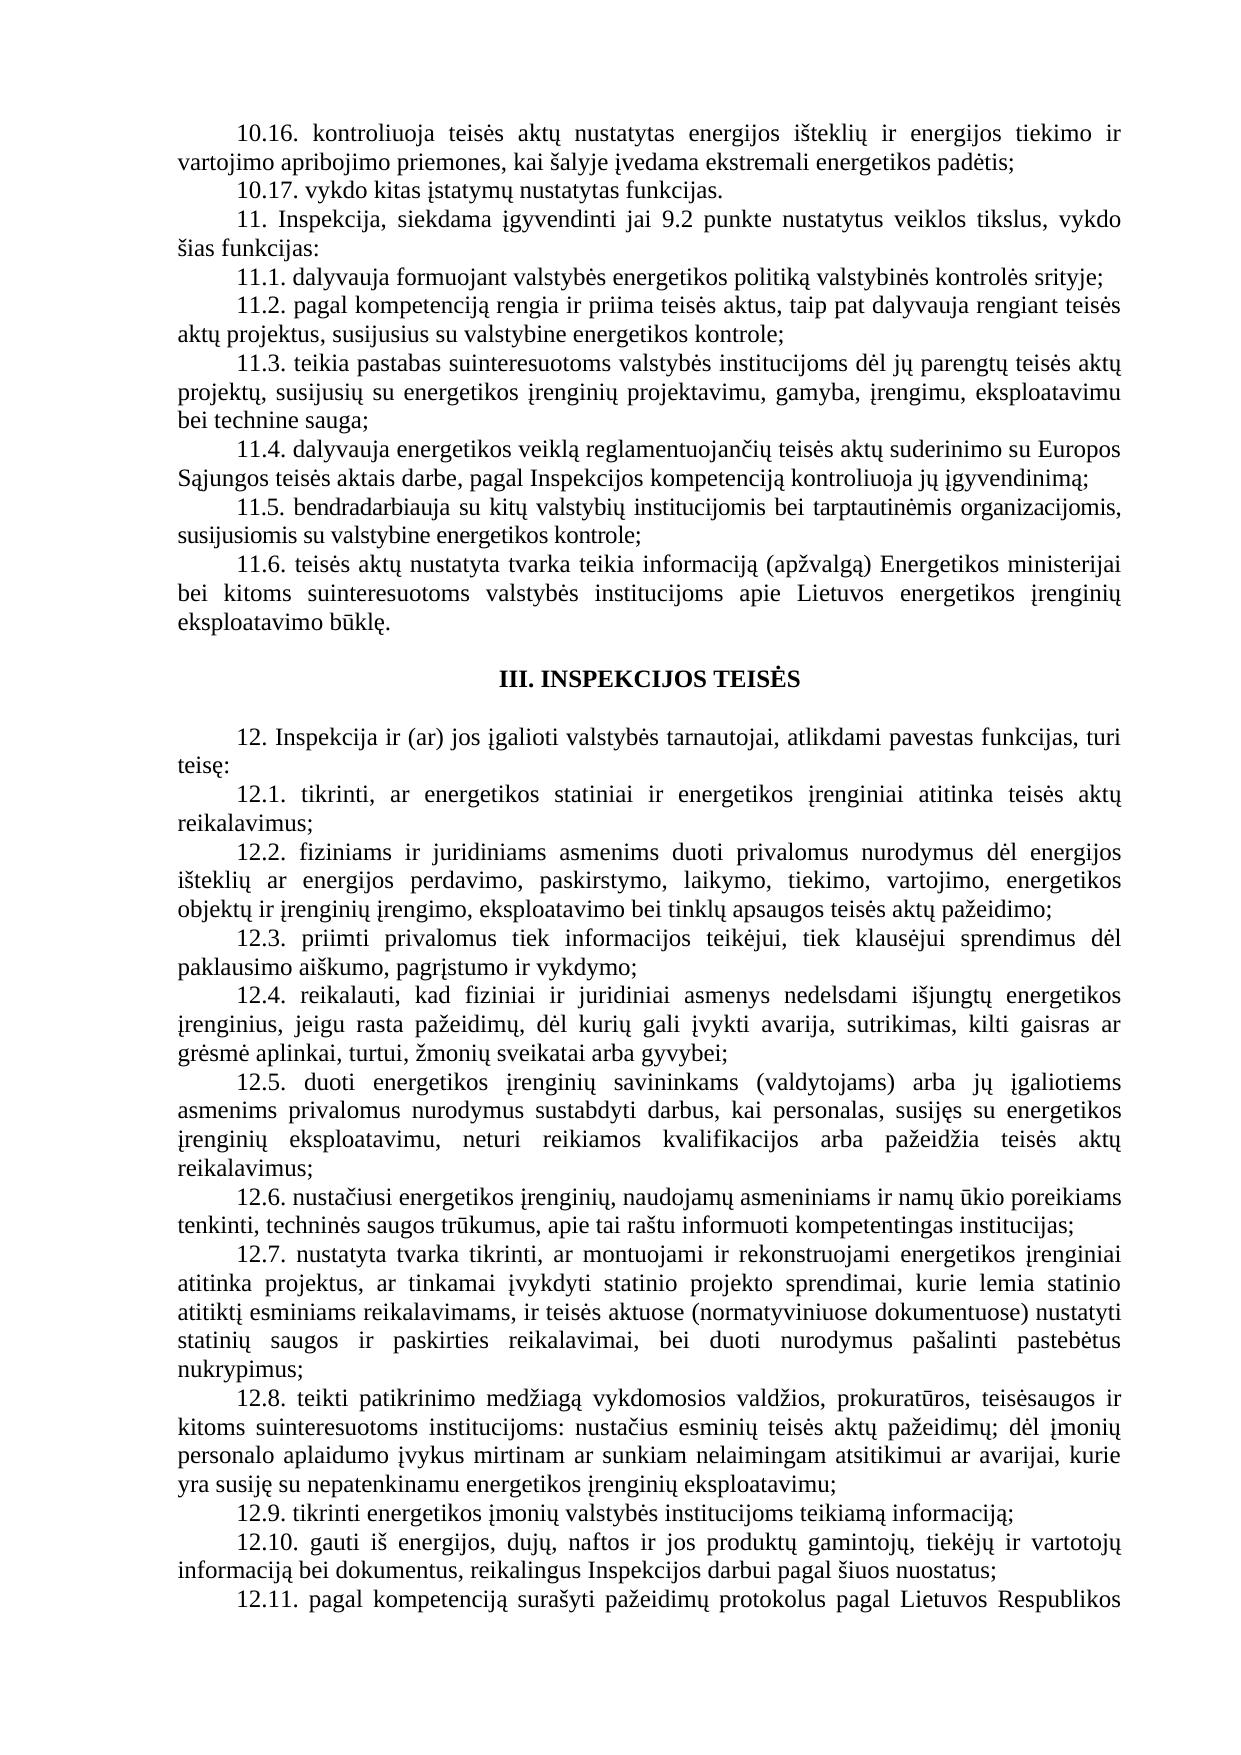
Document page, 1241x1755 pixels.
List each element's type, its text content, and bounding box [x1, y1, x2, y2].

text 12.9. tikrinti energetikos įmonių valstybės institucijoms teikiamą informaciją; [177, 1498, 1122, 1527]
text 12.11. pagal kompetenciją surašyti pažeidimų protokolus pagal Lietuvos Respublikos [177, 1584, 1122, 1613]
text 12.3. priimti privalomus tiek informacijos teikėjui, tiek klausėjui sprendimus dėl paklausimo aiškumo, pagrįstumo ir vykdymo; [177, 923, 1122, 981]
text 10.17. vykdo kitas įstatymų nustatytas funkcijas. [177, 176, 1122, 204]
text 11.4. dalyvauja energetikos veiklą reglamentuojančių teisės aktų suderinimo su Europos Sąjungos teisės aktais darbe, pagal Inspekcijos kompetenciją kontroliuoja jų įgyvendinimą; [177, 434, 1122, 492]
text 12.7. nustatyta tvarka tikrinti, ar montuojami ir rekonstruojami energetikos įrenginiai atitinka projektus, ar tinkamai įvykdyti statinio projekto sprendimai, kurie lemia statinio atitiktį esminiams reikalavimams, ir teisės aktuose (normatyviniuose dokumentuose) nustatyti statinių saugos ir paskirties reikalavimai, bei duoti nurodymus pašalinti pastebėtus nukrypimus; [177, 1239, 1122, 1383]
text 12.8. teikti patikrinimo medžiagą vykdomosios valdžios, prokuratūros, teisėsaugos ir kitoms suinteresuotoms institucijoms: nustačius esminių teisės aktų pažeidimų; dėl įmonių personalo aplaidumo įvykus mirtinam ar sunkiam nelaimingam atsitikimui ar avarijai, kurie yra susiję su nepatenkinamu energetikos įrenginių eksploatavimu; [177, 1383, 1122, 1498]
text 11.3. teikia pastabas suinteresuotoms valstybės institucijoms dėl jų parengtų teisės aktų projektų, susijusių su energetikos įrenginių projektavimu, gamyba, įrengimu, eksploatavimu bei technine sauga; [177, 348, 1122, 434]
text 11.2. pagal kompetenciją rengia ir priima teisės aktus, taip pat dalyvauja rengiant teisės aktų projektus, susijusius su valstybine energetikos kontrole; [177, 291, 1122, 348]
text 12.4. reikalauti, kad fiziniai ir juridiniai asmenys nedelsdami išjungtų energetikos įrenginius, jeigu rasta pažeidimų, dėl kurių gali įvykti avarija, sutrikimas, kilti gaisras ar grėsmė aplinkai, turtui, žmonių sveikatai arba gyvybei; [177, 981, 1122, 1067]
text 12. Inspekcija ir (ar) jos įgalioti valstybės tarnautojai, atlikdami pavestas funkcijas, turi teisę: [177, 722, 1122, 779]
text 11.6. teisės aktų nustatyta tvarka teikia informaciją (apžvalgą) Energetikos ministerijai bei kitoms suinteresuotoms valstybės institucijoms apie Lietuvos energetikos įrenginių eksploatavimo būklę. [177, 549, 1122, 636]
text 12.1. tikrinti, ar energetikos statiniai ir energetikos įrenginiai atitinka teisės aktų reikalavimus; [177, 779, 1122, 837]
text 12.5. duoti energetikos įrenginių savininkams (valdytojams) arba jų įgaliotiems asmenims privalomus nurodymus sustabdyti darbus, kai personalas, susijęs su energetikos įrenginių eksploatavimu, neturi reikiamos kvalifikacijos arba pažeidžia teisės aktų reikalavimus; [177, 1067, 1122, 1182]
text 11. Inspekcija, siekdama įgyvendinti jai 9.2 punkte nustatytus veiklos tikslus, vykdo šias funkcijas: [177, 204, 1122, 262]
text 11.1. dalyvauja formuojant valstybės energetikos politiką valstybinės kontrolės srityje; [177, 262, 1122, 291]
text 12.6. nustačiusi energetikos įrenginių, naudojamų asmeniniams ir namų ūkio poreikiams tenkinti, techninės saugos trūkumus, apie tai raštu informuoti kompetentingas institucijas; [177, 1182, 1122, 1239]
text 10.16. kontroliuoja teisės aktų nustatytas energijos išteklių ir energijos tiekimo ir vartojimo apribojimo priemones, kai šalyje įvedama ekstremali energetikos padėtis; [177, 118, 1122, 176]
text 12.10. gauti iš energijos, dujų, naftos ir jos produktų gamintojų, tiekėjų ir vartotojų informaciją bei dokumentus, reikalingus Inspekcijos darbui pagal šiuos nuostatus; [177, 1527, 1122, 1584]
text 11.5. bendradarbiauja su kitų valstybių institucijomis bei tarptautinėmis organizacijomis, susijusiomis su valstybine energetikos kontrole; [177, 492, 1122, 549]
text III. INSPEKCIJOS TEISĖS [177, 664, 1122, 693]
text 12.2. fiziniams ir juridiniams asmenims duoti privalomus nurodymus dėl energijos išteklių ar energijos perdavimo, paskirstymo, laikymo, tiekimo, vartojimo, energetikos objektų ir įrenginių įrengimo, eksploatavimo bei tinklų apsaugos teisės aktų pažeidimo; [177, 837, 1122, 923]
